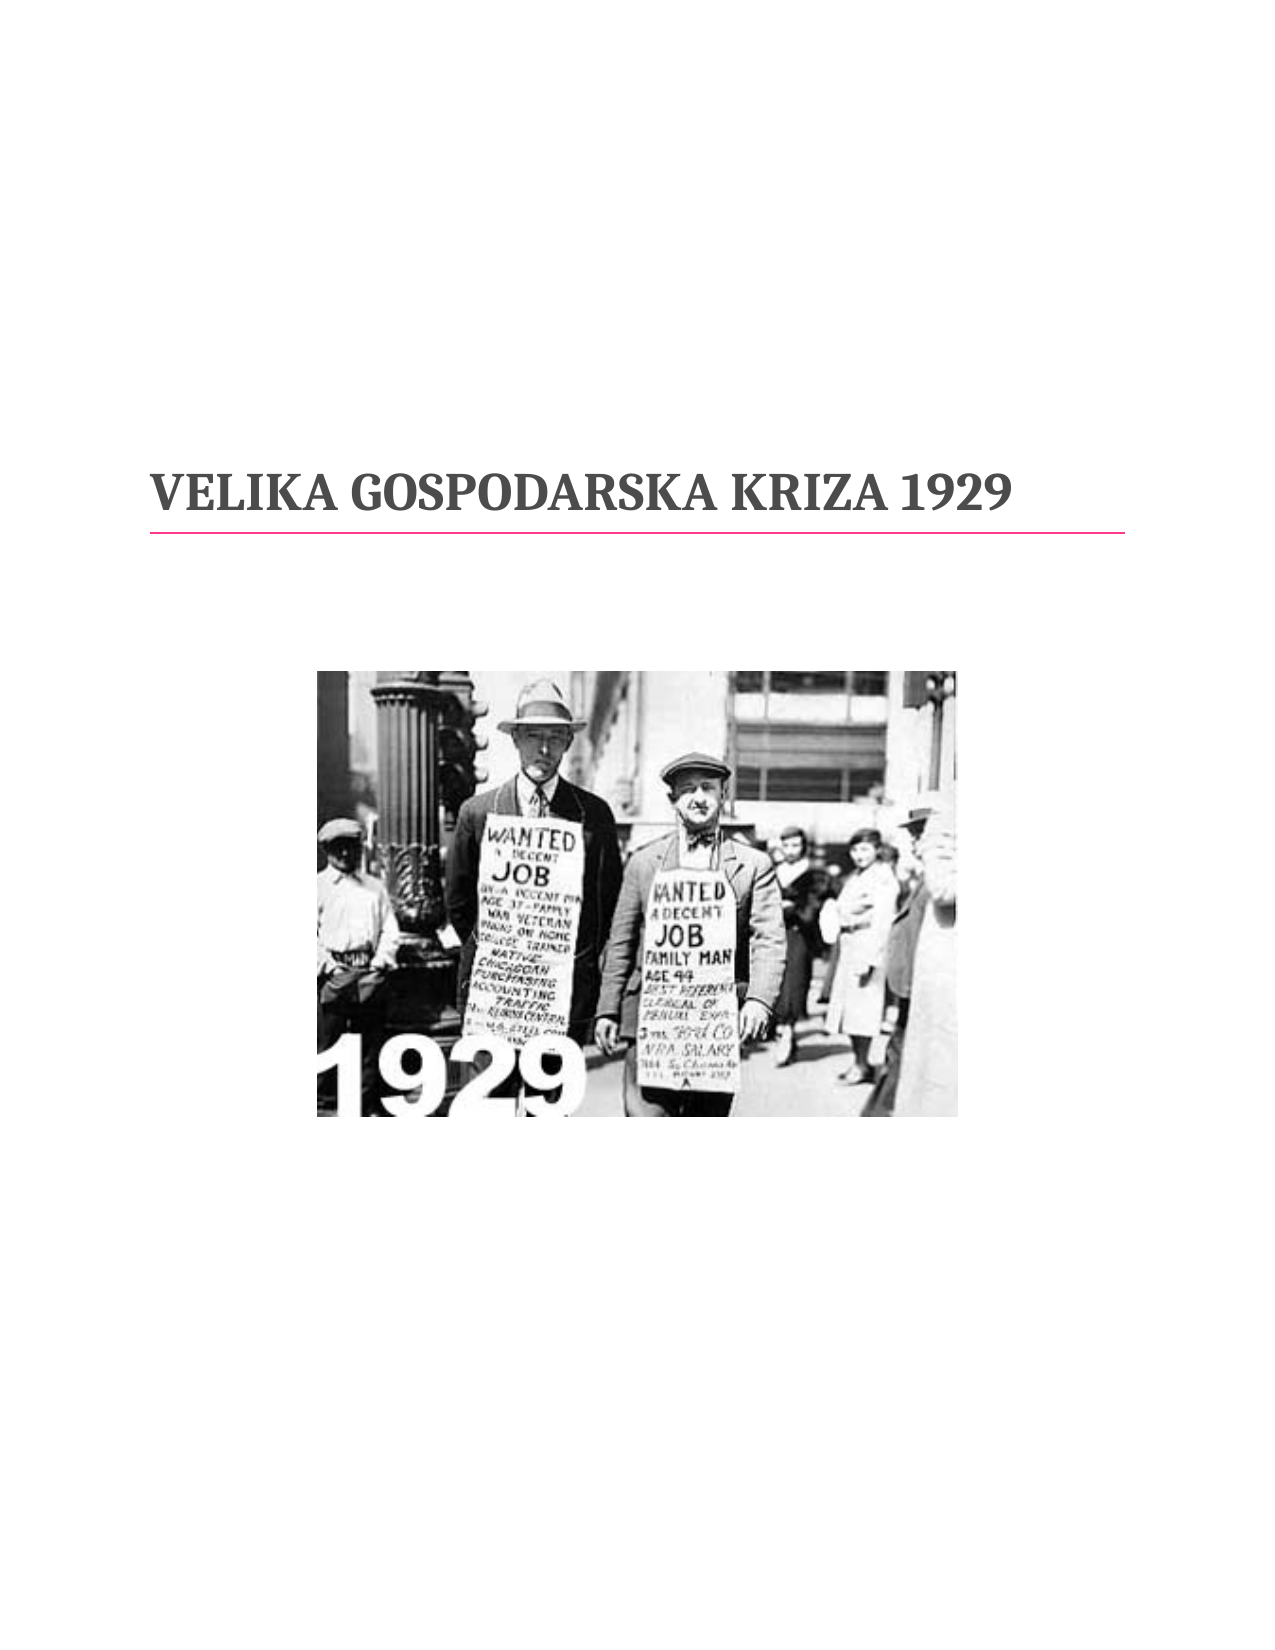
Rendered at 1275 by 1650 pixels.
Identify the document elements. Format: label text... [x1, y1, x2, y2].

picture [317, 671, 958, 1117]
title VELIKA GOSPODARSKA KRIZA 1929 [150, 461, 1125, 532]
